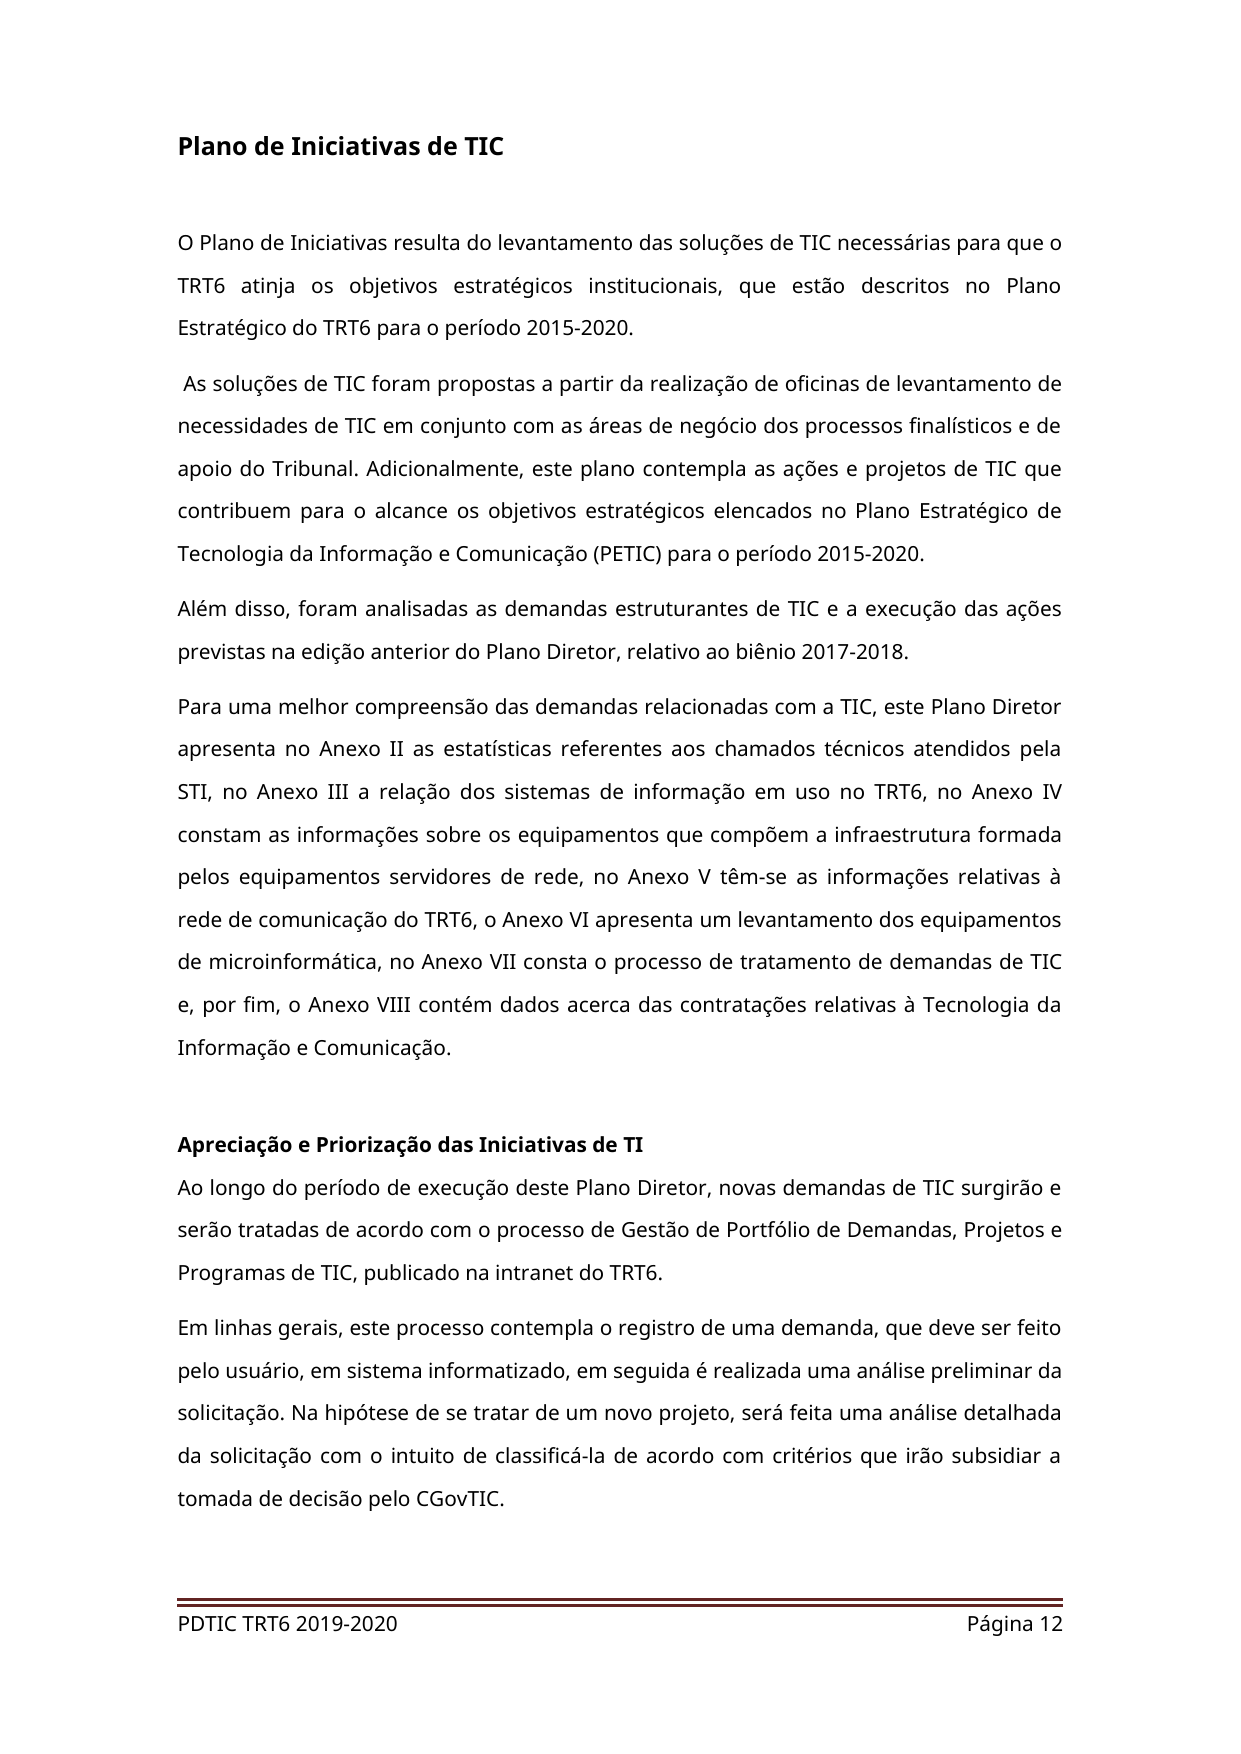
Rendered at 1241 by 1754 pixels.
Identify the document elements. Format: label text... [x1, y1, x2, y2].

text Ao longo do período de execução deste Plano Diretor, novas demandas de TIC surgirão e serão tratadas de acordo com o processo de Gestão de Portfólio de Demandas, Projetos e Programas de TIC, publicado na intranet do TRT6. [177, 1173, 1063, 1287]
subtitle Plano de Iniciativas de TIC [177, 128, 1063, 162]
text Apreciação e Priorização das Iniciativas de TI [177, 1130, 1063, 1159]
text Em linhas gerais, este processo contempla o registro de uma demanda, que deve ser feito pelo usuário, em sistema informatizado, em seguida é realizada uma análise preliminar da solicitação. Na hipótese de se tratar de um novo projeto, será feita uma análise detalhada da solicitação com o intuito de classificá-la de acordo com critérios que irão subsidiar a tomada de decisão pelo CGovTIC. [177, 1313, 1063, 1512]
text Além disso, foram analisadas as demandas estruturantes de TIC e a execução das ações previstas na edição anterior do Plano Diretor, relativo ao biênio 2017-2018. [177, 594, 1063, 665]
text As soluções de TIC foram propostas a partir da realização de oficinas de levantamento de necessidades de TIC em conjunto com as áreas de negócio dos processos finalísticos e de apoio do Tribunal. Adicionalmente, este plano contempla as ações e projetos de TIC que contribuem para o alcance os objetivos estratégicos elencados no Plano Estratégico de Tecnologia da Informação e Comunicação (PETIC) para o período 2015-2020. [177, 369, 1063, 567]
text O Plano de Iniciativas resulta do levantamento das soluções de TIC necessárias para que o TRT6 atinja os objetivos estratégicos institucionais, que estão descritos no Plano Estratégico do TRT6 para o período 2015-2020. [177, 228, 1063, 342]
text Para uma melhor compreensão das demandas relacionadas com a TIC, este Plano Diretor apresenta no Anexo II as estatísticas referentes aos chamados técnicos atendidos pela STI, no Anexo III a relação dos sistemas de informação em uso no TRT6, no Anexo IV constam as informações sobre os equipamentos que compõem a infraestrutura formada pelos equipamentos servidores de rede, no Anexo V têm-se as informações relativas à rede de comunicação do TRT6, o Anexo VI apresenta um levantamento dos equipamentos de microinformática, no Anexo VII consta o processo de tratamento de demandas de TIC e, por fim, o Anexo VIII contém dados acerca das contratações relativas à Tecnologia da Informação e Comunicação. [177, 692, 1063, 1061]
